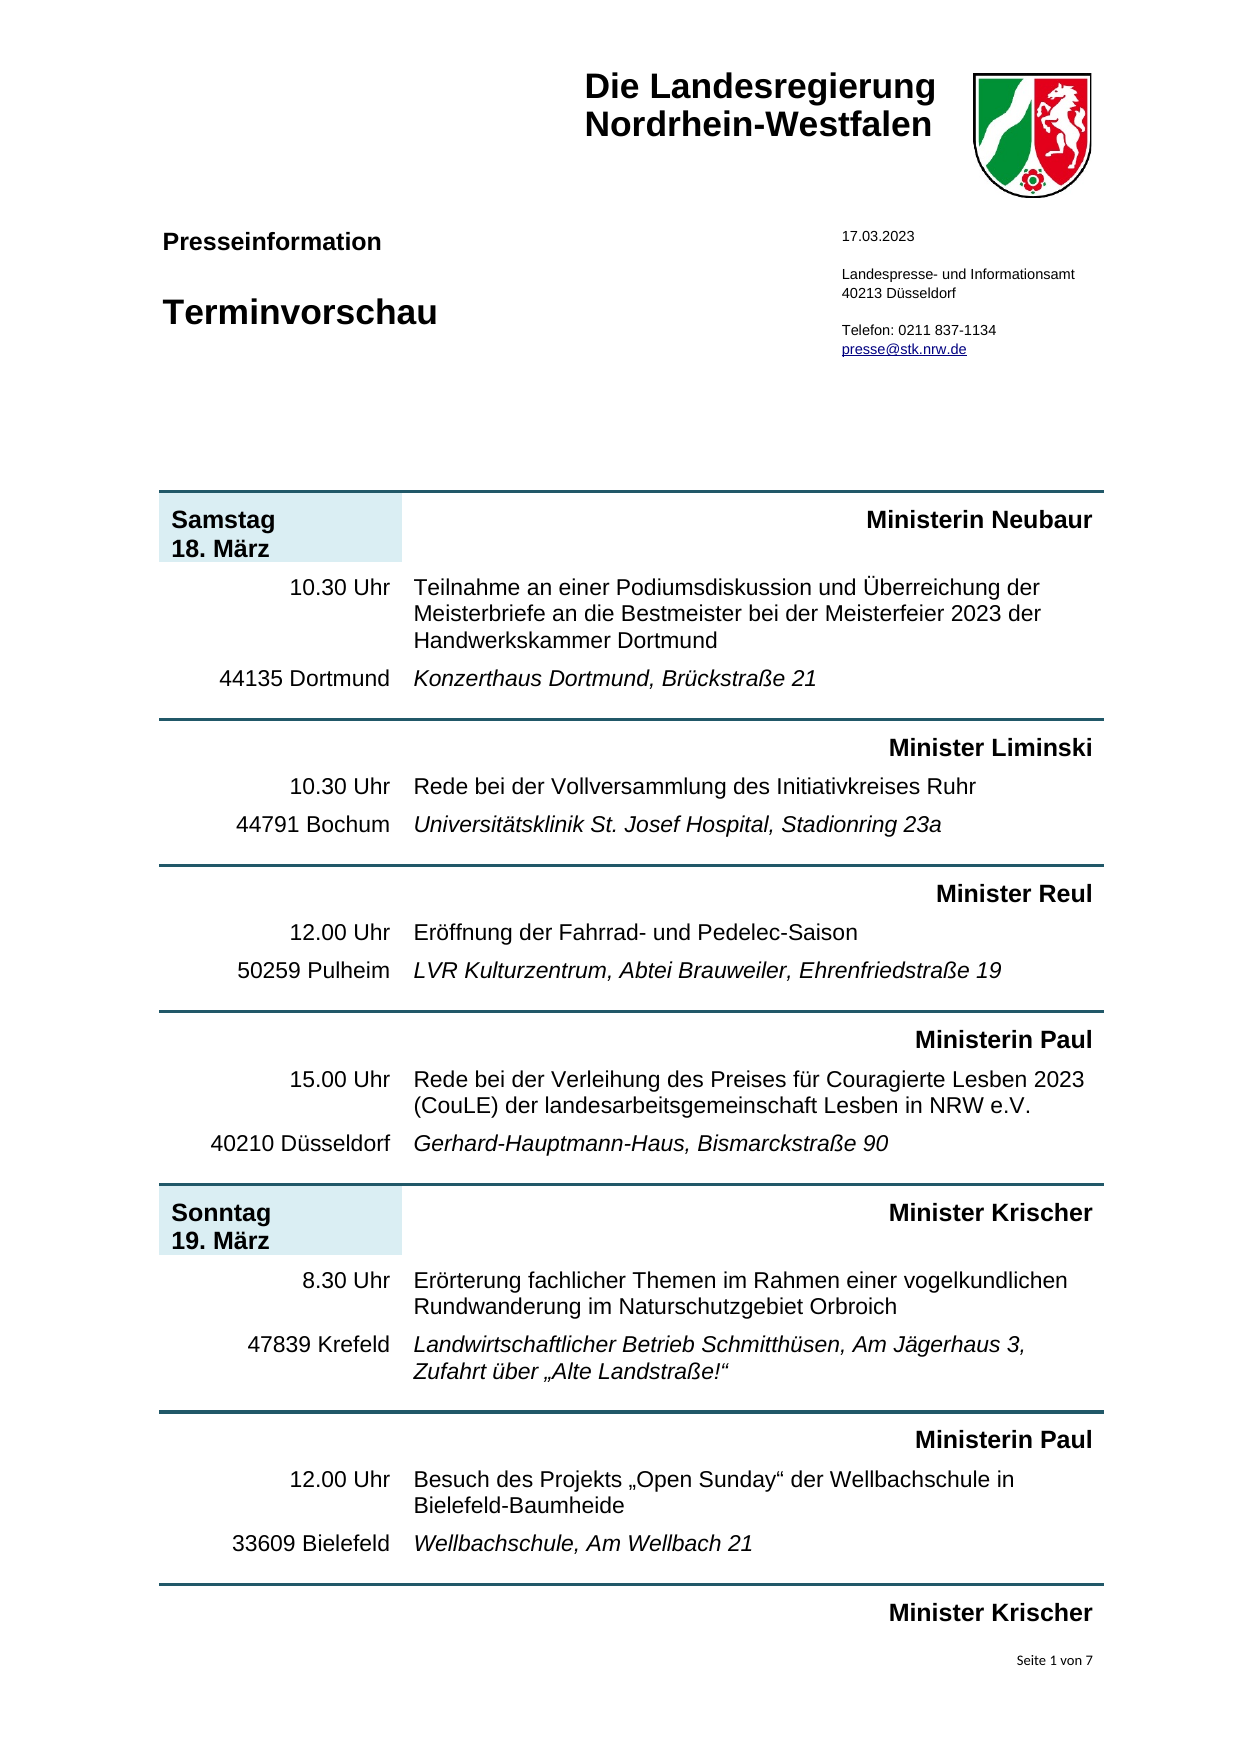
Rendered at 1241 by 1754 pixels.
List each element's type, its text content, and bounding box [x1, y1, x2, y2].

table_cell Gerhard-Hauptmann-Haus, Bismarckstraße 90 [402, 1118, 1104, 1156]
table_cell 44135 Dortmund [159, 653, 402, 691]
table_cell 12.00 Uhr [159, 908, 402, 946]
table_header Minister Krischer [402, 1186, 1104, 1255]
table_cell Konzerthaus Dortmund, Brückstraße 21 [402, 653, 1104, 691]
table_cell 8.30 Uhr [159, 1255, 402, 1319]
table_header 17.03.2023 Landespresse- und Informationsamt 40213 Düsseldorf Telefon: 0211 837-1134 presse@stk.nrw.de [842, 227, 1093, 358]
table_cell 47839 Krefeld [159, 1320, 402, 1384]
table_cell 10.30 Uhr [159, 761, 402, 799]
table_header Ministerin Paul [402, 1414, 1104, 1454]
table_header Presseinformation Terminvorschau [163, 227, 842, 358]
table_header Sonntag 19. März [159, 1186, 402, 1255]
table_header Ministerin Paul [402, 1013, 1104, 1054]
table_header Minister Liminski [402, 721, 1104, 761]
table_cell 15.00 Uhr [159, 1054, 402, 1118]
table_cell LVR Kulturzentrum, Abtei Brauweiler, Ehrenfriedstraße 19 [402, 946, 1104, 984]
table_header Minister Reul [402, 867, 1104, 907]
table_cell Universitätsklinik St. Josef Hospital, Stadionring 23a [402, 799, 1104, 837]
table_cell Teilnahme an einer Podiumsdiskussion und Überreichung der Meisterbriefe an die Bestmeister bei der Meisterfeier 2023 der Handwerkskammer Dortmund [402, 562, 1104, 653]
table_header [159, 867, 402, 907]
text Die Landesregierung Nordrhein-Westfalen [584, 68, 943, 143]
table_header [159, 1013, 402, 1054]
table_cell Rede bei der Verleihung des Preises für Couragierte Lesben 2023 (CouLE) der landesarbeitsgemeinschaft Lesben in NRW e.V. [402, 1054, 1104, 1118]
table_cell 44791 Bochum [159, 799, 402, 837]
table_cell Wellbachschule, Am Wellbach 21 [402, 1519, 1104, 1557]
table_cell Eröffnung der Fahrrad- und Pedelec-Saison [402, 908, 1104, 946]
table_cell Erörterung fachlicher Themen im Rahmen einer vogelkundlichen Rundwanderung im Naturschutzgebiet Orbroich [402, 1255, 1104, 1319]
table_header [159, 1586, 402, 1627]
table_cell Besuch des Projekts „Open Sunday“ der Wellbachschule in Bielefeld-Baumheide [402, 1454, 1104, 1518]
table_cell 50259 Pulheim [159, 946, 402, 984]
table_header Minister Krischer [402, 1586, 1104, 1627]
table_cell 33609 Bielefeld [159, 1519, 402, 1557]
table_cell 12.00 Uhr [159, 1454, 402, 1518]
table_cell 40210 Düsseldorf [159, 1118, 402, 1156]
table_header Ministerin Neubaur [402, 493, 1104, 562]
table_header Samstag 18. März [159, 493, 402, 562]
table_cell Rede bei der Vollversammlung des Initiativkreises Ruhr [402, 761, 1104, 799]
table_cell Landwirtschaftlicher Betrieb Schmitthüsen, Am Jägerhaus 3, Zufahrt über „Alte Landstraße!“ [402, 1320, 1104, 1384]
table_header [159, 1414, 402, 1454]
table_header [159, 721, 402, 761]
table_cell 10.30 Uhr [159, 562, 402, 653]
